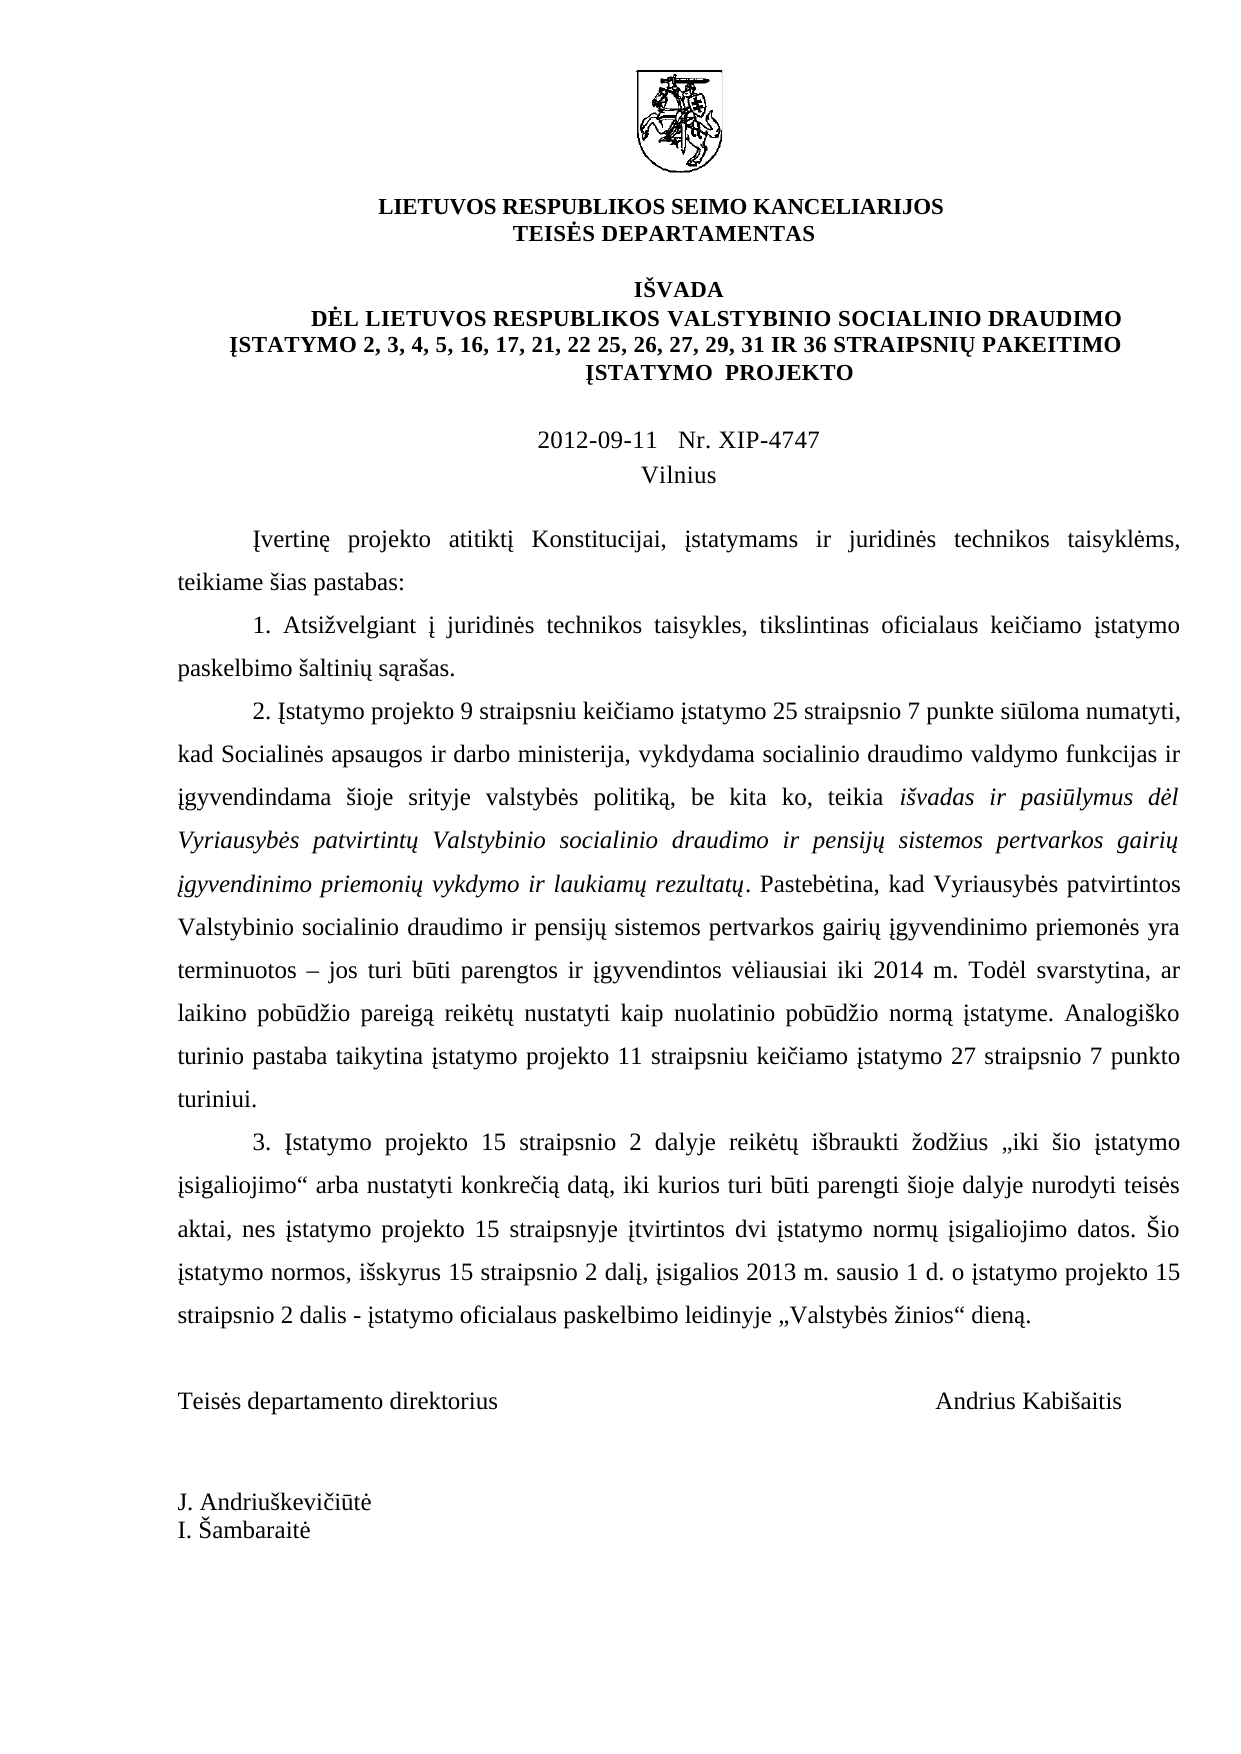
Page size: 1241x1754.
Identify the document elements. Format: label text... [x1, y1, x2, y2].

text LIETUVOS RESPUBLIKOS SEIMO KANCELIARIJOS TEISĖS DEPARTAMENTAS [177, 193, 1151, 246]
text 2012-09-11 Nr. XIP-4747 [177, 425, 1180, 454]
text I. Šambaraitė [177, 1516, 1181, 1544]
text DĖL LIETUVOS RESPUBLIKOS VALSTYBINIO SOCIALINIO DRAUDIMO ĮSTATYMO 2, 3, 4, 5, 16, 17, 21, 22 25, 26, 27, 29, 31 IR 36 STRAIPSNIŲ PAKEITIMO [177, 303, 1181, 358]
text Teisės departamento direktorius Andrius Kabišaitis [177, 1386, 1181, 1415]
text Vilnius [177, 460, 1180, 489]
text 1. Atsižvelgiant į juridinės technikos taisykles, tikslintinas oficialaus keičiamo įstatymo paskelbimo šaltinių sąrašas. [177, 610, 1181, 682]
text Įvertinę projekto atitiktį Konstitucijai, įstatymams ir juridinės technikos taisyklėms, teikiame šias pastabas: [177, 524, 1181, 596]
text ĮSTATYMO PROJEKTO [177, 358, 1181, 386]
text 3. Įstatymo projekto 15 straipsnio 2 dalyje reikėtų išbraukti žodžius „iki šio įstatymo įsigaliojimo“ arba nustatyti konkrečią datą, iki kurios turi būti parengti šioje dalyje nurodyti teisės aktai, nes įstatymo projekto 15 straipsnyje įtvirtintos dvi įstatymo normų įsigaliojimo datos. Šio įstatymo normos, išskyrus 15 straipsnio 2 dalį, įsigalios 2013 m. sausio 1 d. o įstatymo projekto 15 straipsnio 2 dalis - įstatymo oficialaus paskelbimo leidinyje „Valstybės žinios“ dieną. [177, 1127, 1181, 1329]
text 2. Įstatymo projekto 9 straipsniu keičiamo įstatymo 25 straipsnio 7 punkte siūloma numatyti, kad Socialinės apsaugos ir darbo ministerija, vykdydama socialinio draudimo valdymo funkcijas ir įgyvendindama šioje srityje valstybės politiką, be kita ko, teikia išvadas ir pasiūlymus dėl Vyriausybės patvirtintų Valstybinio socialinio draudimo ir pensijų sistemos pertvarkos gairių įgyvendinimo priemonių vykdymo ir laukiamų rezultatų. Pastebėtina, kad Vyriausybės patvirtintos Valstybinio socialinio draudimo ir pensijų sistemos pertvarkos gairių įgyvendinimo priemonės yra terminuotos – jos turi būti parengtos ir įgyvendintos vėliausiai iki 2014 m. Todėl svarstytina, ar laikino pobūdžio pareigą reikėtų nustatyti kaip nuolatinio pobūdžio normą įstatyme. Analogiško turinio pastaba taikytina įstatymo projekto 11 straipsniu keičiamo įstatymo 27 straipsnio 7 punkto turiniui. [177, 696, 1181, 1113]
text J. Andriuškevičiūtė [177, 1487, 1181, 1516]
text IŠVADA [177, 276, 1180, 303]
